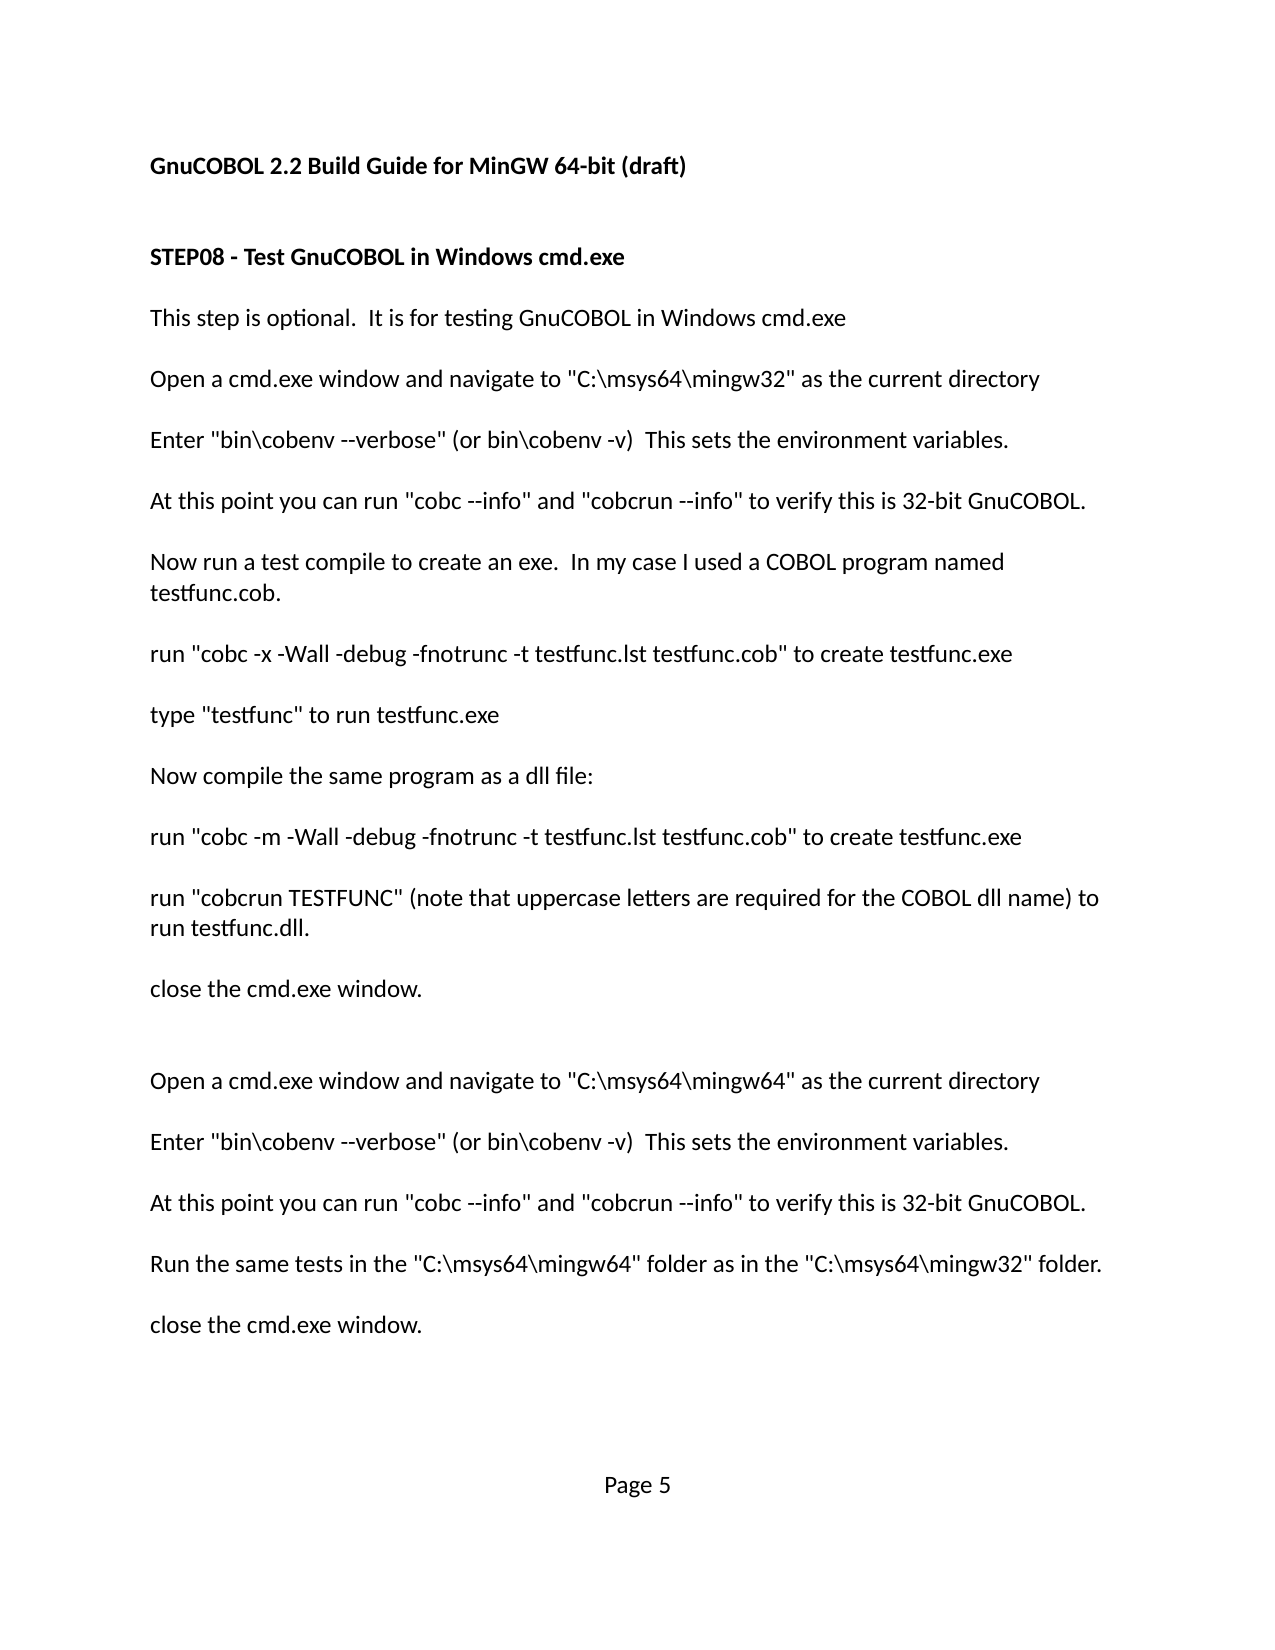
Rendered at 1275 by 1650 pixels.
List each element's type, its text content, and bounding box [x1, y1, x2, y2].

text run "cobc -x -Wall -debug -fnotrunc -t testfunc.lst testfunc.cob" to create testfunc.exe [150, 638, 1125, 668]
text Run the same tests in the "C:\msys64\mingw64" folder as in the "C:\msys64\mingw32" folder. [150, 1248, 1125, 1279]
text Enter "bin\cobenv --verbose" (or bin\cobenv -v) This sets the environment variables. [150, 424, 1125, 455]
text Enter "bin\cobenv --verbose" (or bin\cobenv -v) This sets the environment variables. [150, 1126, 1125, 1157]
text run "cobcrun TESTFUNC" (note that uppercase letters are required for the COBOL dll name) to run testfunc.dll. [150, 882, 1125, 943]
text At this point you can run "cobc --info" and "cobcrun --info" to verify this is 32-bit GnuCOBOL. [150, 485, 1125, 516]
text Now run a test compile to create an exe. In my case I used a COBOL program named testfunc.cob. [150, 546, 1125, 607]
text close the cmd.exe window. [150, 973, 1125, 1004]
text Open a cmd.exe window and navigate to "C:\msys64\mingw32" as the current directory [150, 363, 1125, 394]
text run "cobc -m -Wall -debug -fnotrunc -t testfunc.lst testfunc.cob" to create testfunc.exe [150, 821, 1125, 851]
text close the cmd.exe window. [150, 1309, 1125, 1340]
text This step is optional. It is for testing GnuCOBOL in Windows cmd.exe [150, 302, 1125, 333]
text Now compile the same program as a dll file: [150, 760, 1125, 790]
text STEP08 - Test GnuCOBOL in Windows cmd.exe [150, 241, 1125, 272]
text At this point you can run "cobc --info" and "cobcrun --info" to verify this is 32-bit GnuCOBOL. [150, 1187, 1125, 1218]
text Open a cmd.exe window and navigate to "C:\msys64\mingw64" as the current directory [150, 1065, 1125, 1096]
text type "testfunc" to run testfunc.exe [150, 699, 1125, 729]
